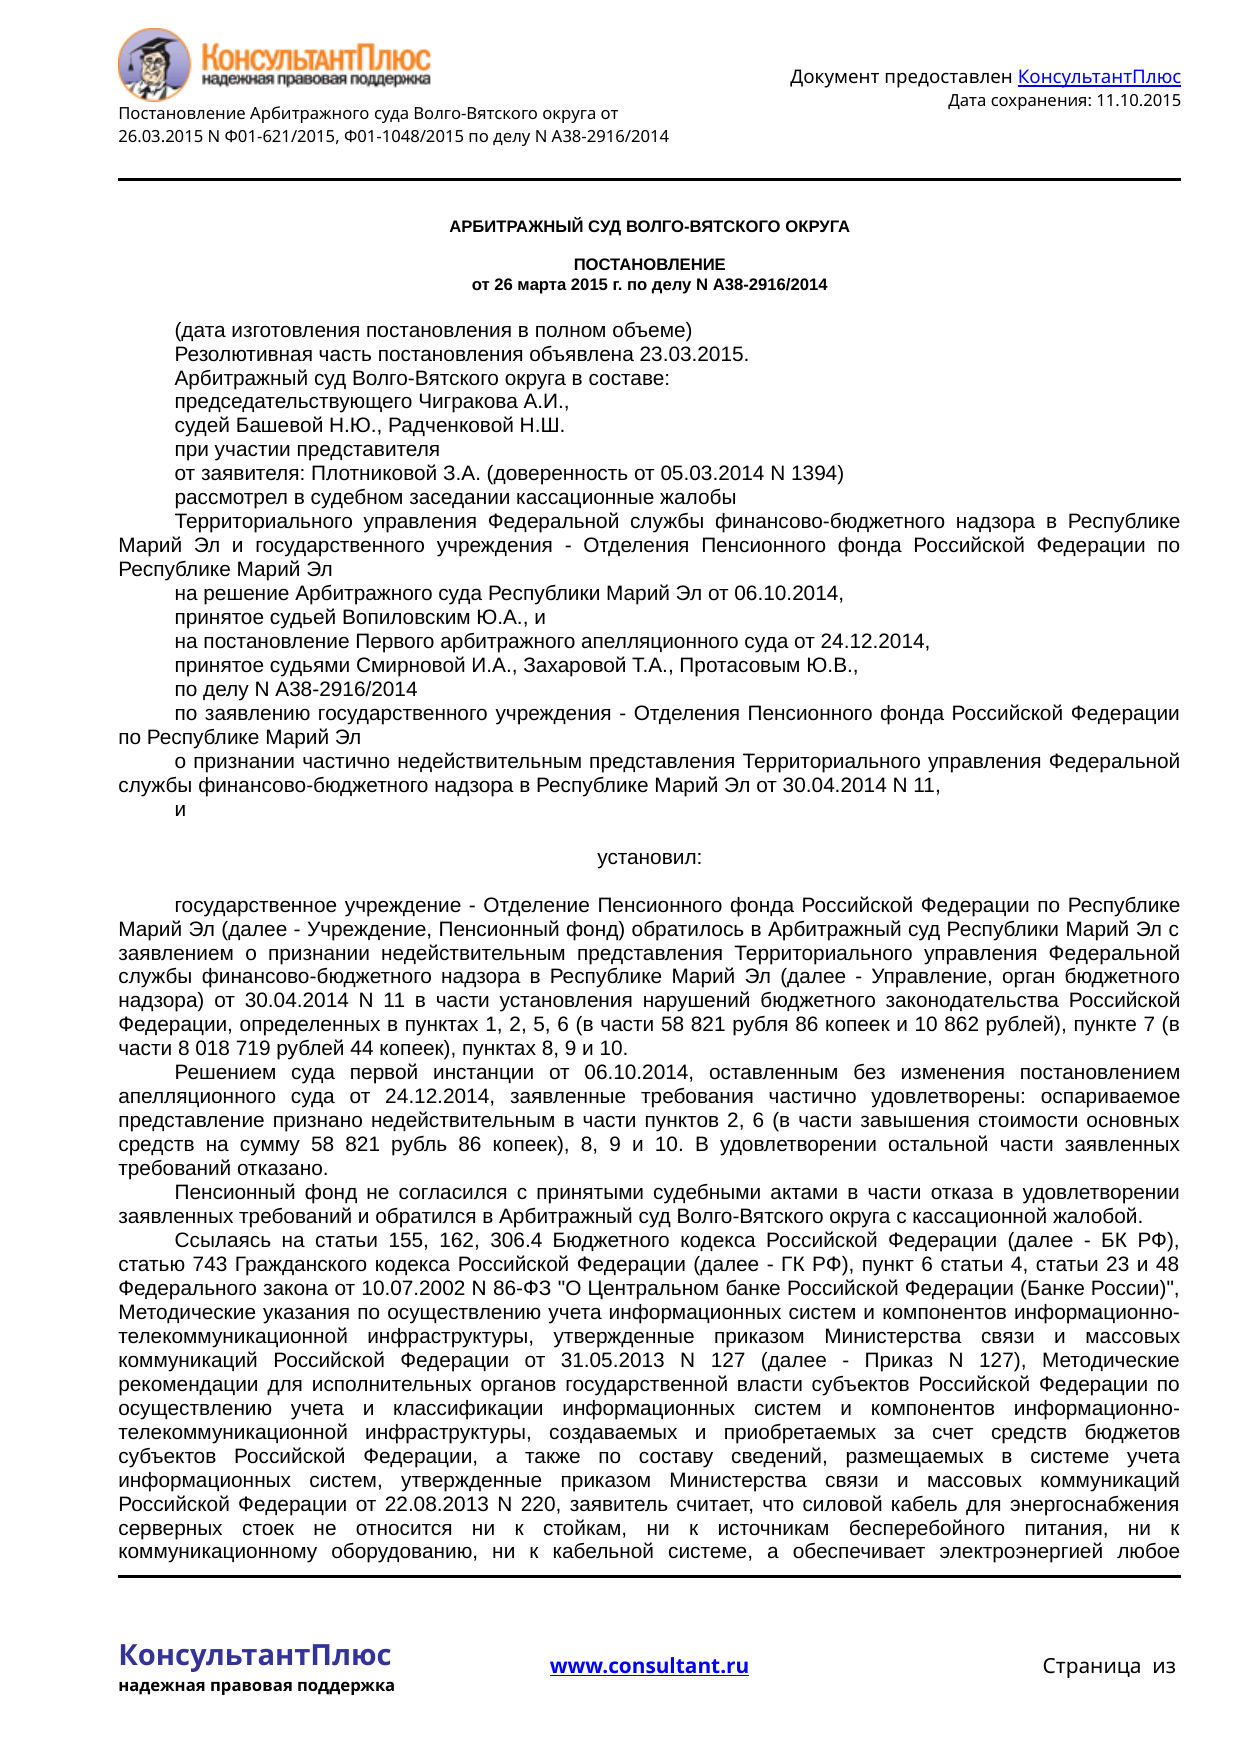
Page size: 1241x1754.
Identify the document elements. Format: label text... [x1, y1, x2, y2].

text Арбитражный суд Волго-Вятского округа в составе: [118, 365, 1181, 389]
text государственное учреждение - Отделение Пенсионного фонда Российской Федерации по Республике Марий Эл (далее - Учреждение, Пенсионный фонд) обратилось в Арбитражный суд Республики Марий Эл с заявлением о признании недействительным представления Территориального управления Федеральной службы финансово-бюджетного надзора в Республике Марий Эл (далее - Управление, орган бюджетного надзора) от 30.04.2014 N 11 в части установления нарушений бюджетного законодательства Российской Федерации, определенных в пунктах 1, 2, 5, 6 (в части 58 821 рубля 86 копеек и 10 862 рублей), пункте 7 (в части 8 018 719 рублей 44 копеек), пунктах 8, 9 и 10. [118, 892, 1181, 1060]
text на решение Арбитражного суда Республики Марий Эл от 06.10.2014, [118, 581, 1181, 605]
picture [118, 28, 431, 102]
text принятое судьей Вопиловским Ю.А., и [118, 605, 1181, 629]
text рассмотрел в судебном заседании кассационные жалобы [118, 485, 1181, 509]
title ПОСТАНОВЛЕНИЕ [118, 255, 1181, 274]
text по делу N А38-2916/2014 [118, 677, 1181, 701]
text на постановление Первого арбитражного апелляционного суда от 24.12.2014, [118, 629, 1181, 653]
text (дата изготовления постановления в полном объеме) [118, 317, 1181, 341]
text Территориального управления Федеральной службы финансово-бюджетного надзора в Республике Марий Эл и государственного учреждения - Отделения Пенсионного фонда Российской Федерации по Республике Марий Эл [118, 509, 1181, 581]
text председательствующего Чигракова А.И., [118, 389, 1181, 413]
text установил: [118, 844, 1181, 868]
title АРБИТРАЖНЫЙ СУД ВОЛГО-ВЯТСКОГО ОКРУГА [118, 217, 1181, 236]
text Пенсионный фонд не согласился с принятыми судебными актами в части отказа в удовлетворении заявленных требований и обратился в Арбитражный суд Волго-Вятского округа с кассационной жалобой. [118, 1180, 1181, 1228]
text о признании частично недействительным представления Территориального управления Федеральной службы финансово-бюджетного надзора в Республике Марий Эл от 30.04.2014 N 11, [118, 749, 1181, 797]
text от заявителя: Плотниковой З.А. (доверенность от 05.03.2014 N 1394) [118, 461, 1181, 485]
text принятое судьями Смирновой И.А., Захаровой Т.А., Протасовым Ю.В., [118, 653, 1181, 677]
text Решением суда первой инстанции от 06.10.2014, оставленным без изменения постановлением апелляционного суда от 24.12.2014, заявленные требования частично удовлетворены: оспариваемое представление признано недействительным в части пунктов 2, 6 (в части завышения стоимости основных средств на сумму 58 821 рубль 86 копеек), 8, 9 и 10. В удовлетворении остальной части заявленных требований отказано. [118, 1060, 1181, 1180]
text Ссылаясь на статьи 155, 162, 306.4 Бюджетного кодекса Российской Федерации (далее - БК РФ), статью 743 Гражданского кодекса Российской Федерации (далее - ГК РФ), пункт 6 статьи 4, статьи 23 и 48 Федерального закона от 10.07.2002 N 86-ФЗ "О Центральном банке Российской Федерации (Банке России)", Методические указания по осуществлению учета информационных систем и компонентов информационно-телекоммуникационной инфраструктуры, утвержденные приказом Министерства связи и массовых коммуникаций Российской Федерации от 31.05.2013 N 127 (далее - Приказ N 127), Методические рекомендации для исполнительных органов государственной власти субъектов Российской Федерации по осуществлению учета и классификации информационных систем и компонентов информационно-телекоммуникационной инфраструктуры, создаваемых и приобретаемых за счет средств бюджетов субъектов Российской Федерации, а также по составу сведений, размещаемых в системе учета информационных систем, утвержденные приказом Министерства связи и массовых коммуникаций Российской Федерации от 22.08.2013 N 220, заявитель считает, что силовой кабель для энергоснабжения серверных стоек не относится ни к стойкам, ни к источникам бесперебойного питания, ни к коммуникационному оборудованию, ни к кабельной системе, а обеспечивает электроэнергией любое [118, 1228, 1181, 1563]
text при участии представителя [118, 437, 1181, 461]
text Резолютивная часть постановления объявлена 23.03.2015. [118, 341, 1181, 365]
title от 26 марта 2015 г. по делу N А38-2916/2014 [118, 274, 1181, 293]
text по заявлению государственного учреждения - Отделения Пенсионного фонда Российской Федерации по Республике Марий Эл [118, 701, 1181, 749]
text судей Башевой Н.Ю., Радченковой Н.Ш. [118, 413, 1181, 437]
text и [118, 797, 1181, 821]
